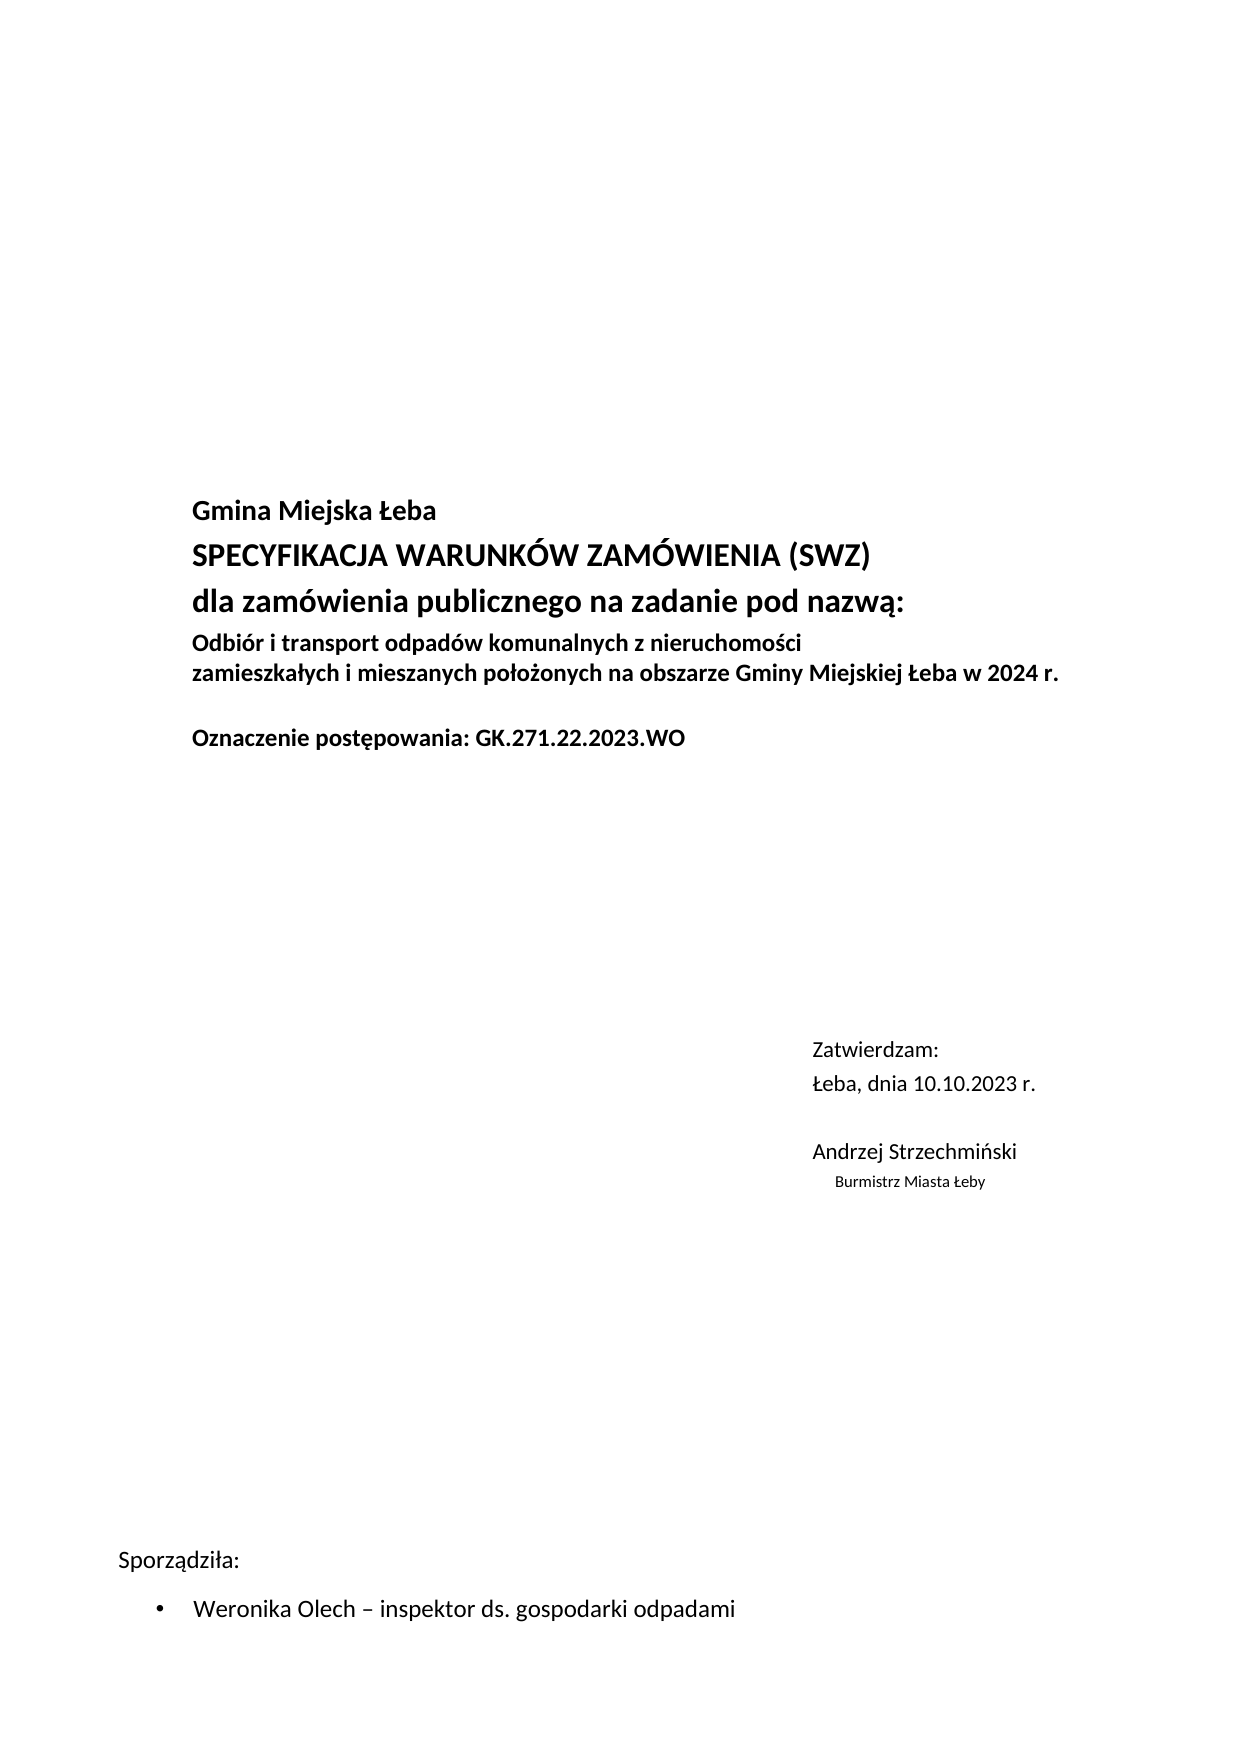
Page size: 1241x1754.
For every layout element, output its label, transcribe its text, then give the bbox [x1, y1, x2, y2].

text Zatwierdzam: [812, 1035, 1122, 1063]
text Łeba, dnia 10.10.2023 r. [812, 1069, 1122, 1097]
text Oznaczenie postępowania: GK.271.22.2023.WO [118, 722, 1122, 753]
text dla zamówienia publicznego na zadanie pod nazwą: [118, 580, 1122, 621]
text Sporządziła: [118, 1544, 1122, 1575]
text Odbiór i transport odpadów komunalnych z nieruchomości [118, 627, 1122, 658]
text SPECYFIKACJA WARUNKÓW ZAMÓWIENIA (SWZ) [118, 534, 1122, 574]
text Gmina Miejska Łeba [118, 492, 1122, 528]
text Burmistrz Miasta Łeby [812, 1171, 1122, 1191]
text Andrzej Strzechmiński [812, 1137, 1122, 1165]
list Weronika Olech – inspektor ds. gospodarki odpadami [156, 1593, 1122, 1623]
text zamieszkałych i mieszanych położonych na obszarze Gminy Miejskiej Łeba w 2024 r. [118, 658, 1122, 688]
